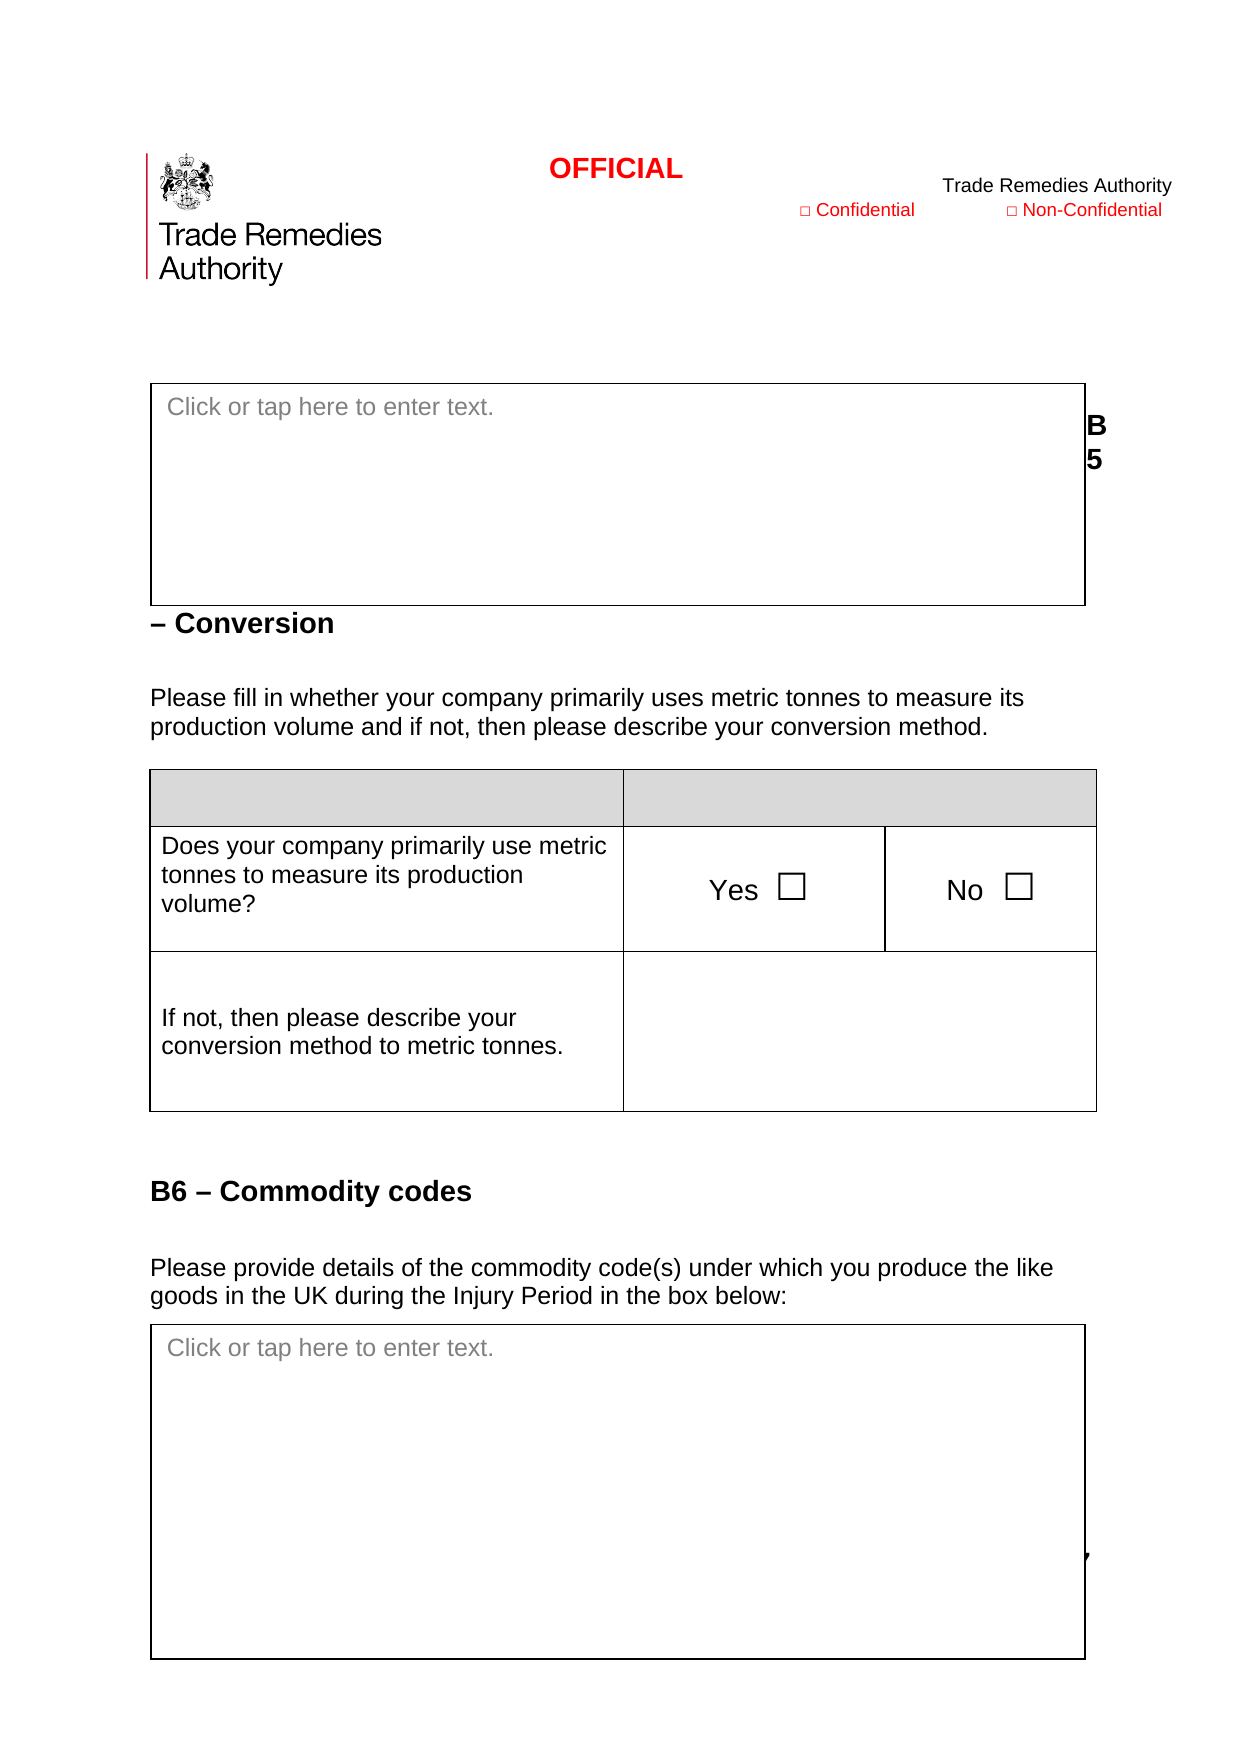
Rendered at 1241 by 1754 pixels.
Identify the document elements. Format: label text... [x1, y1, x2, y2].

text Click or tap here to enter text. [167, 1333, 1069, 1362]
text Click or tap here to enter text. [167, 392, 1069, 420]
subtitle B6 – Commodity codes [150, 1174, 1090, 1207]
subtitle B5 – Conversion [150, 408, 1090, 640]
table_cell Yes ☐ [624, 827, 884, 951]
text Please fill in whether your company primarily uses metric tonnes to measure its production volume and if not, then please describe your conversion method. [150, 683, 1090, 740]
table_cell [624, 952, 1096, 1111]
text Please provide details of the commodity code(s) under which you produce the like goods in the UK during the Injury Period in the box below: [152, 1325, 1084, 1658]
table_cell Does your company primarily use metric tonnes to measure its production volume? [151, 827, 623, 951]
table_header [624, 770, 1096, 826]
text Please provide details of the commodity code(s) under which you produce the like goods in the UK during the Injury Period in the box below: [150, 1253, 1090, 1310]
table_cell No ☐ [886, 827, 1096, 951]
table_header [151, 770, 623, 826]
table_cell If not, then please describe your conversion method to metric tonnes. [151, 952, 623, 1111]
